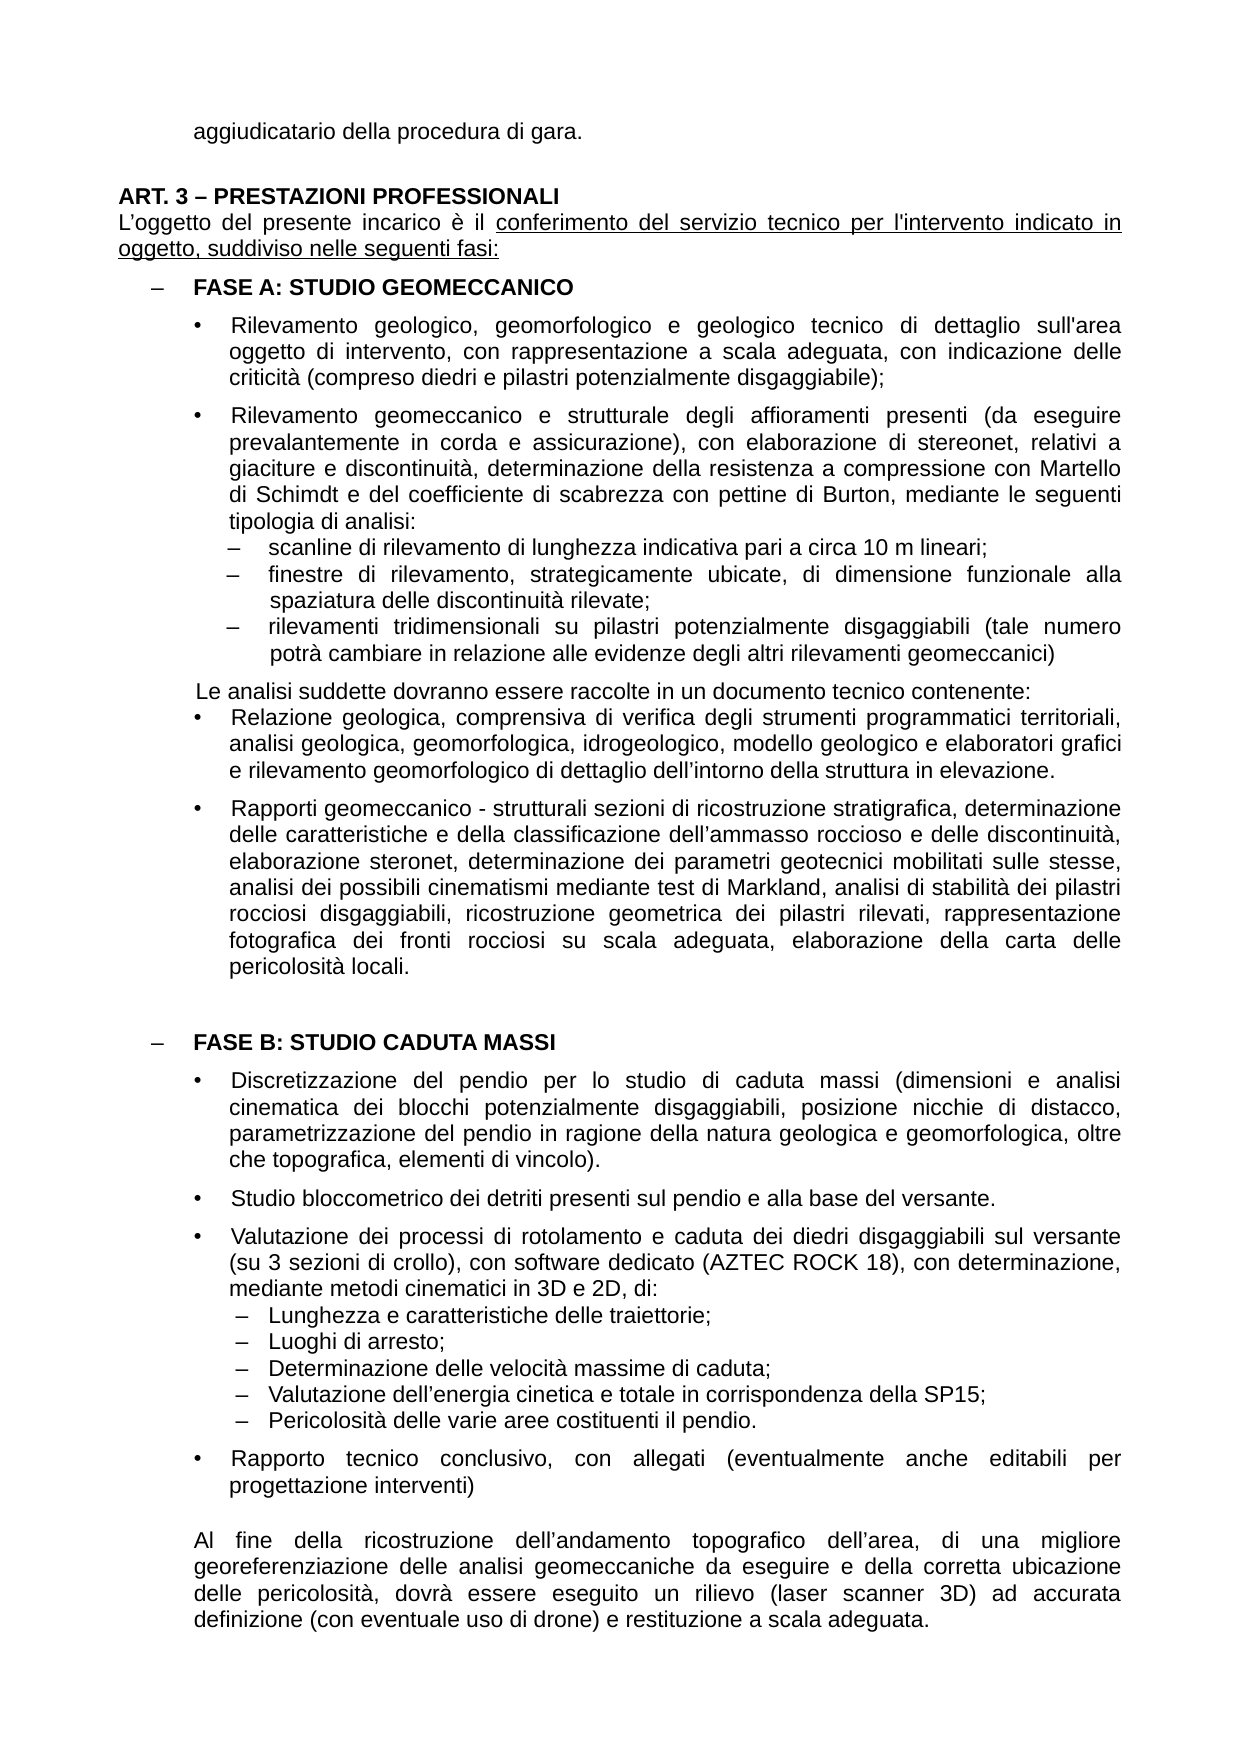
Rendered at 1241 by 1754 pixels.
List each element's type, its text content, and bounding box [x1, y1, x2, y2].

list Lunghezza e caratteristiche delle traiettorie; [235, 1302, 1122, 1328]
list rilevamenti tridimensionali su pilastri potenzialmente disgaggiabili (tale numero potrà cambiare in relazione alle evidenze degli altri rilevamenti geomeccanici) [226, 613, 1122, 666]
list Rapporto tecnico conclusivo, con allegati (eventualmente anche editabili per progettazione interventi) [193, 1445, 1122, 1498]
list Rilevamento geomeccanico e strutturale degli affioramenti presenti (da eseguire prevalantemente in corda e assicurazione), con elaborazione di stereonet, relativi a giaciture e discontinuità, determinazione della resistenza a compressione con Martello di Schimdt e del coefficiente di scabrezza con pettine di Burton, mediante le seguenti tipologia di analisi: [193, 402, 1122, 534]
list Rapporti geomeccanico - strutturali sezioni di ricostruzione stratigrafica, determinazione delle caratteristiche e della classificazione dell’ammasso roccioso e delle discontinuità, elaborazione steronet, determinazione dei parametri geotecnici mobilitati sulle stesse, analisi dei possibili cinematismi mediante test di Markland, analisi di stabilità dei pilastri rocciosi disgaggiabili, ricostruzione geometrica dei pilastri rilevati, rappresentazione fotografica dei fronti rocciosi su scala adeguata, elaborazione della carta delle pericolosità locali. [193, 795, 1122, 979]
list Pericolosità delle varie aree costituenti il pendio. [235, 1407, 1122, 1433]
list scanline di rilevamento di lunghezza indicativa pari a circa 10 m lineari; [227, 534, 1122, 561]
list Luoghi di arresto; [235, 1328, 1122, 1354]
list Al fine della ricostruzione dell’andamento topografico dell’area, di una migliore georeferenziazione delle analisi geomeccaniche da eseguire e della corretta ubicazione delle pericolosità, dovrà essere eseguito un rilievo (laser scanner 3D) ad accurata definizione (con eventuale uso di drone) e restituzione a scala adeguata. [193, 1527, 1122, 1632]
list aggiudicatario della procedura di gara. [156, 118, 1122, 144]
text L’oggetto del presente incarico è il conferimento del servizio tecnico per l'intervento indicato in oggetto, suddiviso nelle seguenti fasi: [118, 209, 1122, 262]
list Discretizzazione del pendio per lo studio di caduta massi (dimensioni e analisi cinematica dei blocchi potenzialmente disgaggiabili, posizione nicchie di distacco, parametrizzazione del pendio in ragione della natura geologica e geomorfologica, oltre che topografica, elementi di vincolo). [193, 1067, 1122, 1173]
list finestre di rilevamento, strategicamente ubicate, di dimensione funzionale alla spaziatura delle discontinuità rilevate; [226, 561, 1122, 613]
list Valutazione dei processi di rotolamento e caduta dei diedri disgaggiabili sul versante (su 3 sezioni di crollo), con software dedicato (AZTEC ROCK 18), con determinazione, mediante metodi cinematici in 3D e 2D, di: [193, 1223, 1122, 1302]
list Studio bloccometrico dei detriti presenti sul pendio e alla base del versante. [193, 1184, 1122, 1211]
list FASE A: STUDIO GEOMECCANICO [151, 273, 1122, 300]
text ART. 3 – PRESTAZIONI PROFESSIONALI [118, 183, 1122, 209]
list Valutazione dell’energia cinetica e totale in corrispondenza della SP15; [235, 1381, 1122, 1407]
list Determinazione delle velocità massime di caduta; [235, 1354, 1122, 1381]
list Le analisi suddette dovranno essere raccolte in un documento tecnico contenente: [195, 678, 1122, 704]
list FASE B: STUDIO CADUTA MASSI [151, 1029, 1122, 1056]
list Relazione geologica, comprensiva di verifica degli strumenti programmatici territoriali, analisi geologica, geomorfologica, idrogeologico, modello geologico e elaboratori grafici e rilevamento geomorfologico di dettaglio dell’intorno della struttura in elevazione. [193, 704, 1122, 783]
list Rilevamento geologico, geomorfologico e geologico tecnico di dettaglio sull'area oggetto di intervento, con rappresentazione a scala adeguata, con indicazione delle criticità (compreso diedri e pilastri potenzialmente disgaggiabile); [193, 312, 1122, 391]
